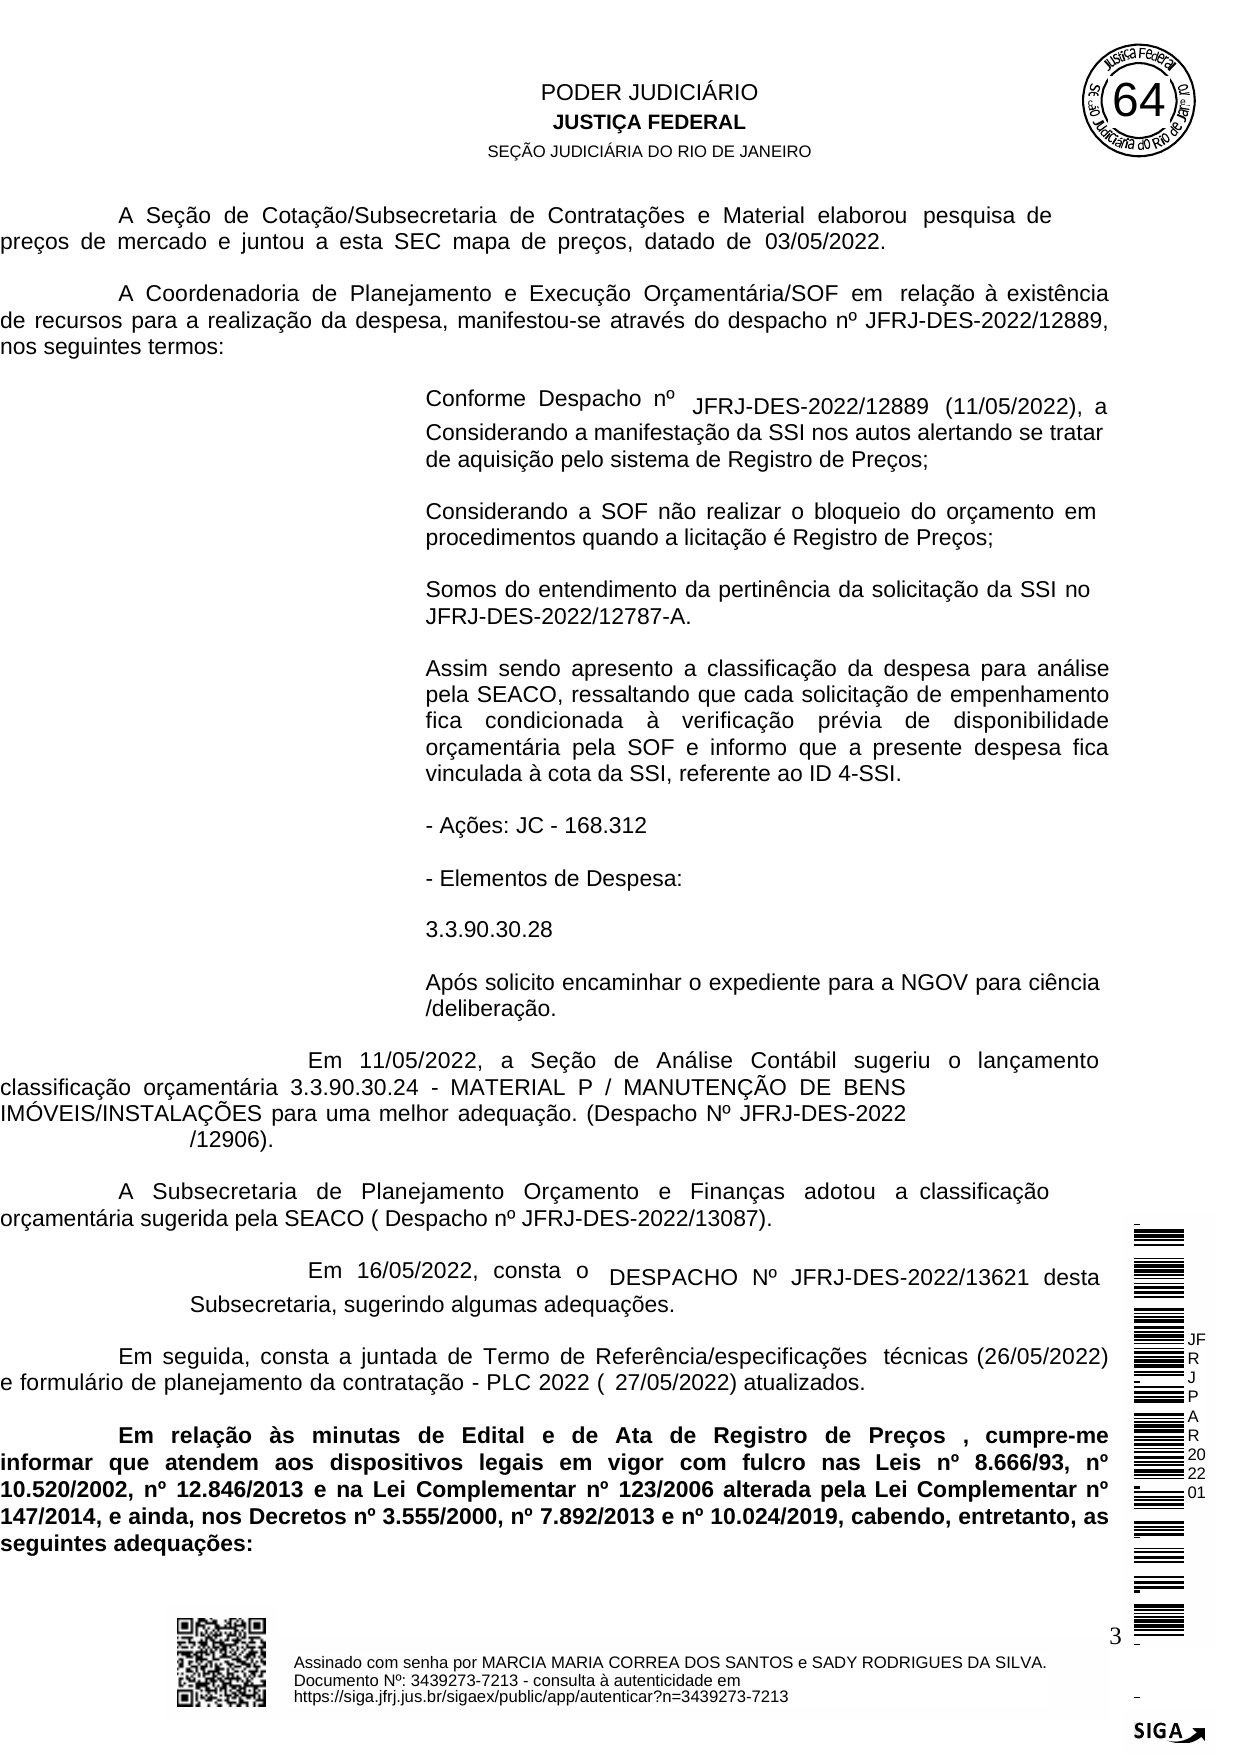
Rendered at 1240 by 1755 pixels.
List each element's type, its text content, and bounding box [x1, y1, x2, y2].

text DESPACHO Nº JFRJ-DES-2022/13621 desta [609, 1264, 1122, 1291]
text A Subsecretaria de Planejamento Orçamento e Finanças adotou a classificação orçamentária sugerida pela SEACO ( Despacho nº JFRJ-DES-2022/13087). [0, 1178, 1109, 1231]
text Somos do entendimento da pertinência da solicitação da SSI no JFRJ-DES-2022/12787-A. [425, 576, 1100, 629]
text Subsecretaria, sugerindo algumas adequações. [189, 1291, 1122, 1317]
text Assim sendo apresento a classificação da despesa para análise pela SEACO, ressaltando que cada solicitação de empenhamento fica condicionada à verificação prévia de disponibilidade orçamentária pela SOF e informo que a presente despesa fica vinculada à cota da SSI, referente ao ID 4-SSI. [425, 655, 1109, 787]
text e [1180, 96, 1192, 105]
text Considerando a manifestação da SSI nos autos alertando se tratar de aquisição pelo sistema de Registro de Preços; [425, 419, 1109, 472]
text Após solicito encaminhar o expediente para a NGOV para ciência [425, 968, 1239, 995]
text Em 11/05/2022, a Seção de Análise Contábil sugeriu o lançamento [308, 1047, 1239, 1073]
text JFRJPAR202201611A [1187, 1330, 1206, 1502]
text /deliberação. [118, 995, 864, 1021]
text - Ações: JC - 168.312 [208, 812, 864, 839]
text A Coordenadoria de Planejamento e Execução Orçamentária/SOF em relação à existência de recursos para a realização da despesa, manifestou-se através do despacho nº JFRJ-DES-2022/12889, nos seguintes termos: [0, 280, 1109, 359]
text A Seção de Cotação/Subsecretaria de Contratações e Material elaborou pesquisa de preços de mercado e juntou a esta SEC mapa de preços, datado de 03/05/2022. [0, 202, 1109, 254]
text - Elementos de Despesa: 3.3.90.30.28 [425, 864, 806, 942]
text Em relação às minutas de Edital e de Ata de Registro de Preços , cumpre-me informar que atendem aos dispositivos legais em vigor com fulcro nas Leis nº 8.666/93, nº 10.520/2002, nº 12.846/2013 e na Lei Complementar nº 123/2006 alterada pela Lei Complementar nº 147/2014, e ainda, nos Decretos nº 3.555/2000, nº 7.892/2013 e nº 10.024/2019, cabendo, entretanto, as seguintes adequações: [0, 1422, 1109, 1556]
text (11/05/2022), a [945, 393, 1239, 419]
text Em seguida, consta a juntada de Termo de Referência/especificações técnicas (26/05/2022) e formulário de planejamento da contratação - PLC 2022 ( 27/05/2022) atualizados. [0, 1343, 1109, 1396]
text Considerando a SOF não realizar o bloqueio do orçamento em procedimentos quando a licitação é Registro de Preços; [425, 498, 1109, 550]
text Em 16/05/2022, consta o [308, 1257, 593, 1283]
text classificação orçamentária 3.3.90.30.24 - MATERIAL P / MANUTENÇÃO DE BENS IMÓVEIS/INSTALAÇÕES para uma melhor adequação. (Despacho Nº JFRJ-DES-2022 [0, 1073, 1109, 1126]
text Conforme Despacho nº [425, 385, 679, 412]
text /12906). [189, 1127, 1239, 1152]
text JFRJ-DES-2022/12889 [692, 393, 932, 419]
text ç [1088, 97, 1100, 106]
